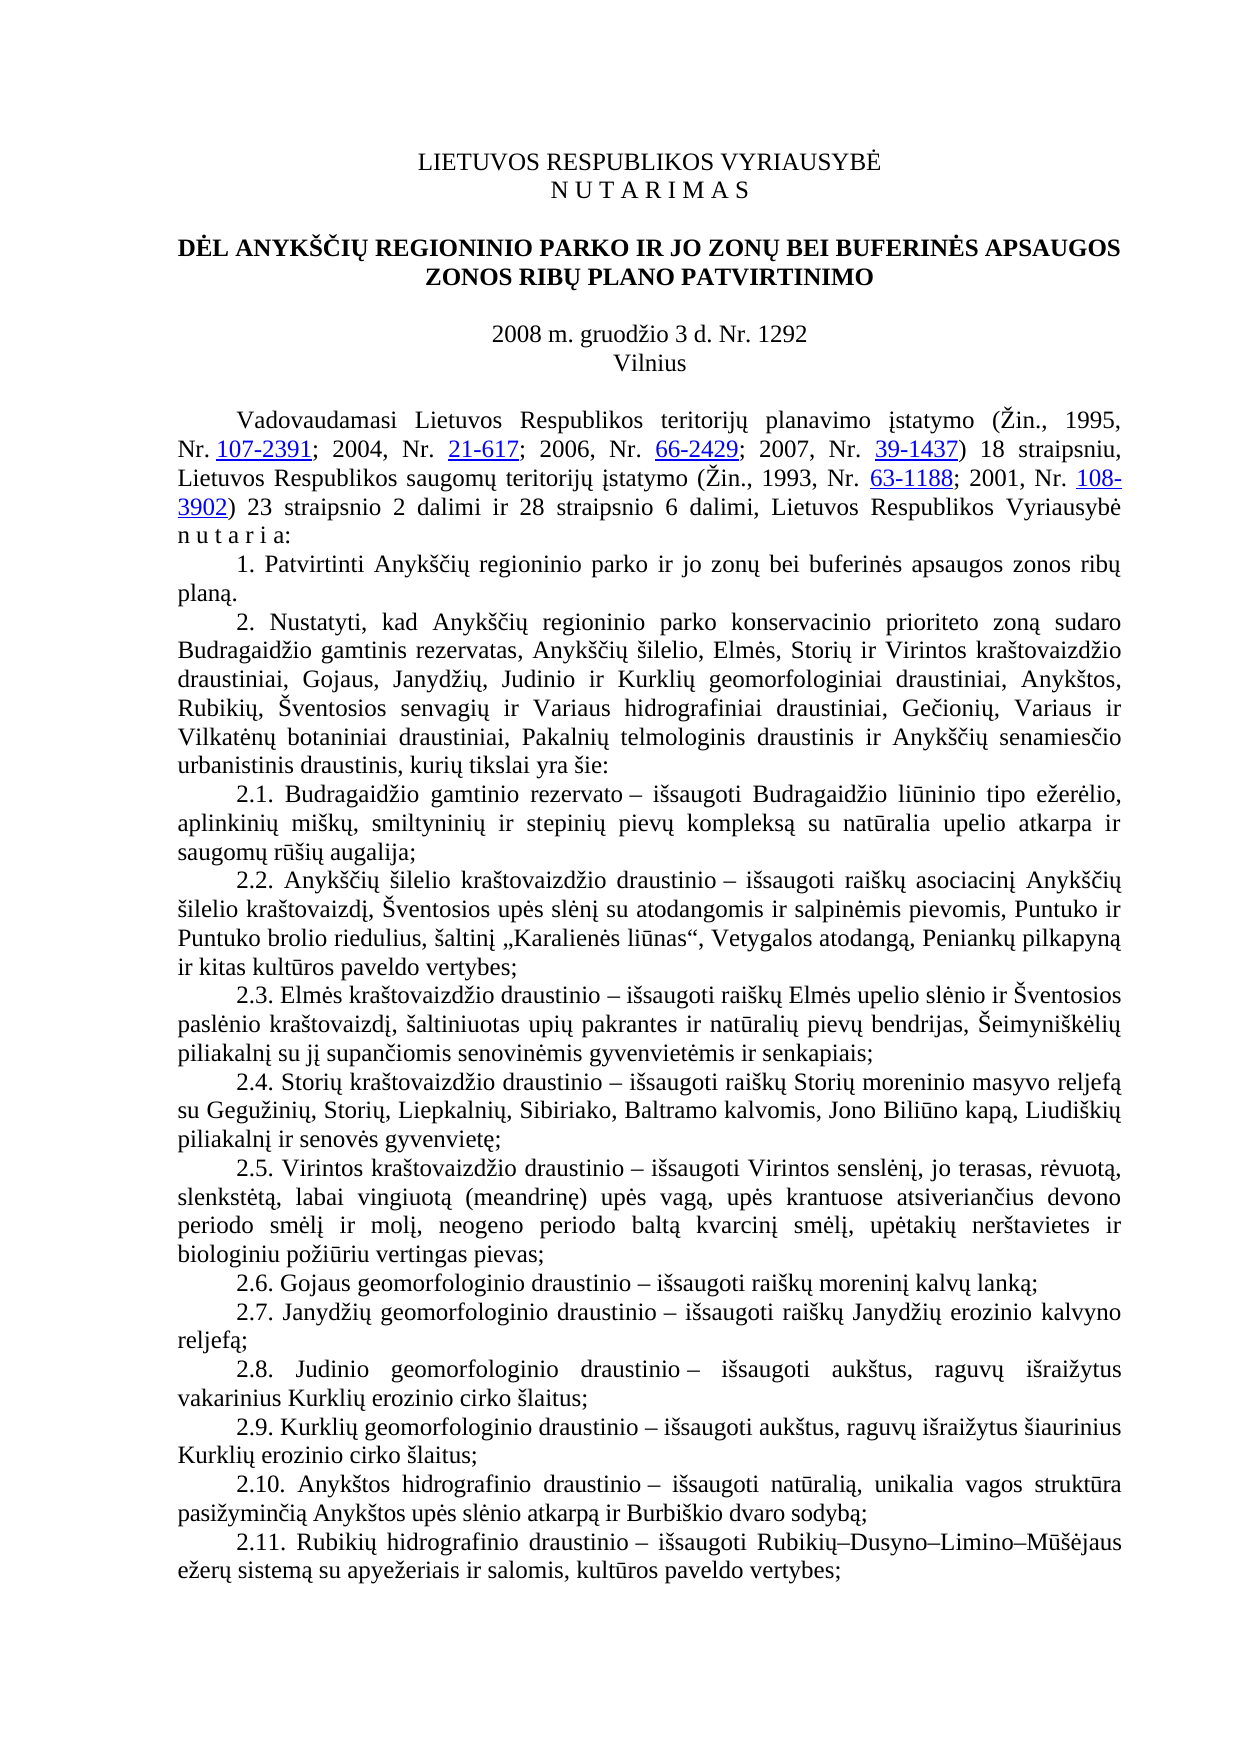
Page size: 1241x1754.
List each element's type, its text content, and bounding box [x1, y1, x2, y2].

text NUTARIMAS [177, 176, 1122, 204]
text 2.9. Kurklių geomorfologinio draustinio – išsaugoti aukštus, raguvų išraižytus šiaurinius Kurklių erozinio cirko šlaitus; [177, 1412, 1122, 1469]
text 2. Nustatyti, kad Anykščių regioninio parko konservacinio prioriteto zoną sudaro Budragaidžio gamtinis rezervatas, Anykščių šilelio, Elmės, Storių ir Virintos kraštovaizdžio draustiniai, Gojaus, Janydžių, Judinio ir Kurklių geomorfologiniai draustiniai, Anykštos, Rubikių, Šventosios senvagių ir Variaus hidrografiniai draustiniai, Gečionių, Variaus ir Vilkatėnų botaniniai draustiniai, Pakalnių telmologinis draustinis ir Anykščių senamiesčio urbanistinis draustinis, kurių tikslai yra šie: [177, 607, 1122, 779]
text 2.1. Budragaidžio gamtinio rezervato – išsaugoti Budragaidžio liūninio tipo ežerėlio, aplinkinių miškų, smiltyninių ir stepinių pievų kompleksą su natūralia upelio atkarpa ir saugomų rūšių augalija; [177, 779, 1122, 866]
text 1. Patvirtinti Anykščių regioninio parko ir jo zonų bei buferinės apsaugos zonos ribų planą. [177, 549, 1122, 607]
text 2.10. Anykštos hidrografinio draustinio – išsaugoti natūralią, unikalia vagos struktūra pasižyminčią Anykštos upės slėnio atkarpą ir Burbiškio dvaro sodybą; [177, 1469, 1122, 1527]
text 2.6. Gojaus geomorfologinio draustinio – išsaugoti raiškų moreninį kalvų lanką; [177, 1268, 1122, 1297]
text 2.4. Storių kraštovaizdžio draustinio – išsaugoti raiškų Storių moreninio masyvo reljefą su Gegužinių, Storių, Liepkalnių, Sibiriako, Baltramo kalvomis, Jono Biliūno kapą, Liudiškių piliakalnį ir senovės gyvenvietę; [177, 1067, 1122, 1153]
text Lietuvos Respublikos Vyriausybė [177, 147, 1122, 176]
text DĖL Anykščių regioninio parko ir jo zonų BEI BUFERINĖS APSAUGOS ZONOS ribų plano patvirtinimo [177, 233, 1122, 291]
text 2.2. Anykščių šilelio kraštovaizdžio draustinio – išsaugoti raiškų asociacinį Anykščių šilelio kraštovaizdį, Šventosios upės slėnį su atodangomis ir salpinėmis pievomis, Puntuko ir Puntuko brolio riedulius, šaltinį „Karalienės liūnas“, Vetygalos atodangą, Peniankų pilkapyną ir kitas kultūros paveldo vertybes; [177, 866, 1122, 981]
text Vilnius [177, 348, 1122, 377]
text 2.7. Janydžių geomorfologinio draustinio – išsaugoti raiškų Janydžių erozinio kalvyno reljefą; [177, 1297, 1122, 1354]
text 2.8. Judinio geomorfologinio draustinio – išsaugoti aukštus, raguvų išraižytus vakarinius Kurklių erozinio cirko šlaitus; [177, 1354, 1122, 1412]
text 2008 m. gruodžio 3 d. Nr. 1292 [177, 319, 1122, 348]
text 2.5. Virintos kraštovaizdžio draustinio – išsaugoti Virintos senslėnį, jo terasas, rėvuotą, slenkstėtą, labai vingiuotą (meandrinę) upės vagą, upės krantuose atsiveriančius devono periodo smėlį ir molį, neogeno periodo baltą kvarcinį smėlį, upėtakių nerštavietes ir biologiniu požiūriu vertingas pievas; [177, 1153, 1122, 1268]
text 2.3. Elmės kraštovaizdžio draustinio – išsaugoti raiškų Elmės upelio slėnio ir Šventosios paslėnio kraštovaizdį, šaltiniuotas upių pakrantes ir natūralių pievų bendrijas, Šeimyniškėlių piliakalnį su jį supančiomis senovinėmis gyvenvietėmis ir senkapiais; [177, 981, 1122, 1067]
text 2.11. Rubikių hidrografinio draustinio – išsaugoti Rubikių–Dusyno–Limino–Mūšėjaus ežerų sistemą su apyežeriais ir salomis, kultūros paveldo vertybes; [177, 1527, 1122, 1584]
text Vadovaudamasi Lietuvos Respublikos teritorijų planavimo įstatymo (Žin., 1995, Nr. 107-2391; 2004, Nr. 21-617; 2006, Nr. 66-2429; 2007, Nr. 39-1437) 18 straipsniu, Lietuvos Respublikos saugomų teritorijų įstatymo (Žin., 1993, Nr. 63-1188; 2001, Nr. 108-3902) 23 straipsnio 2 dalimi ir 28 straipsnio 6 dalimi, Lietuvos Respublikos Vyriausybė nutaria: [177, 406, 1122, 549]
